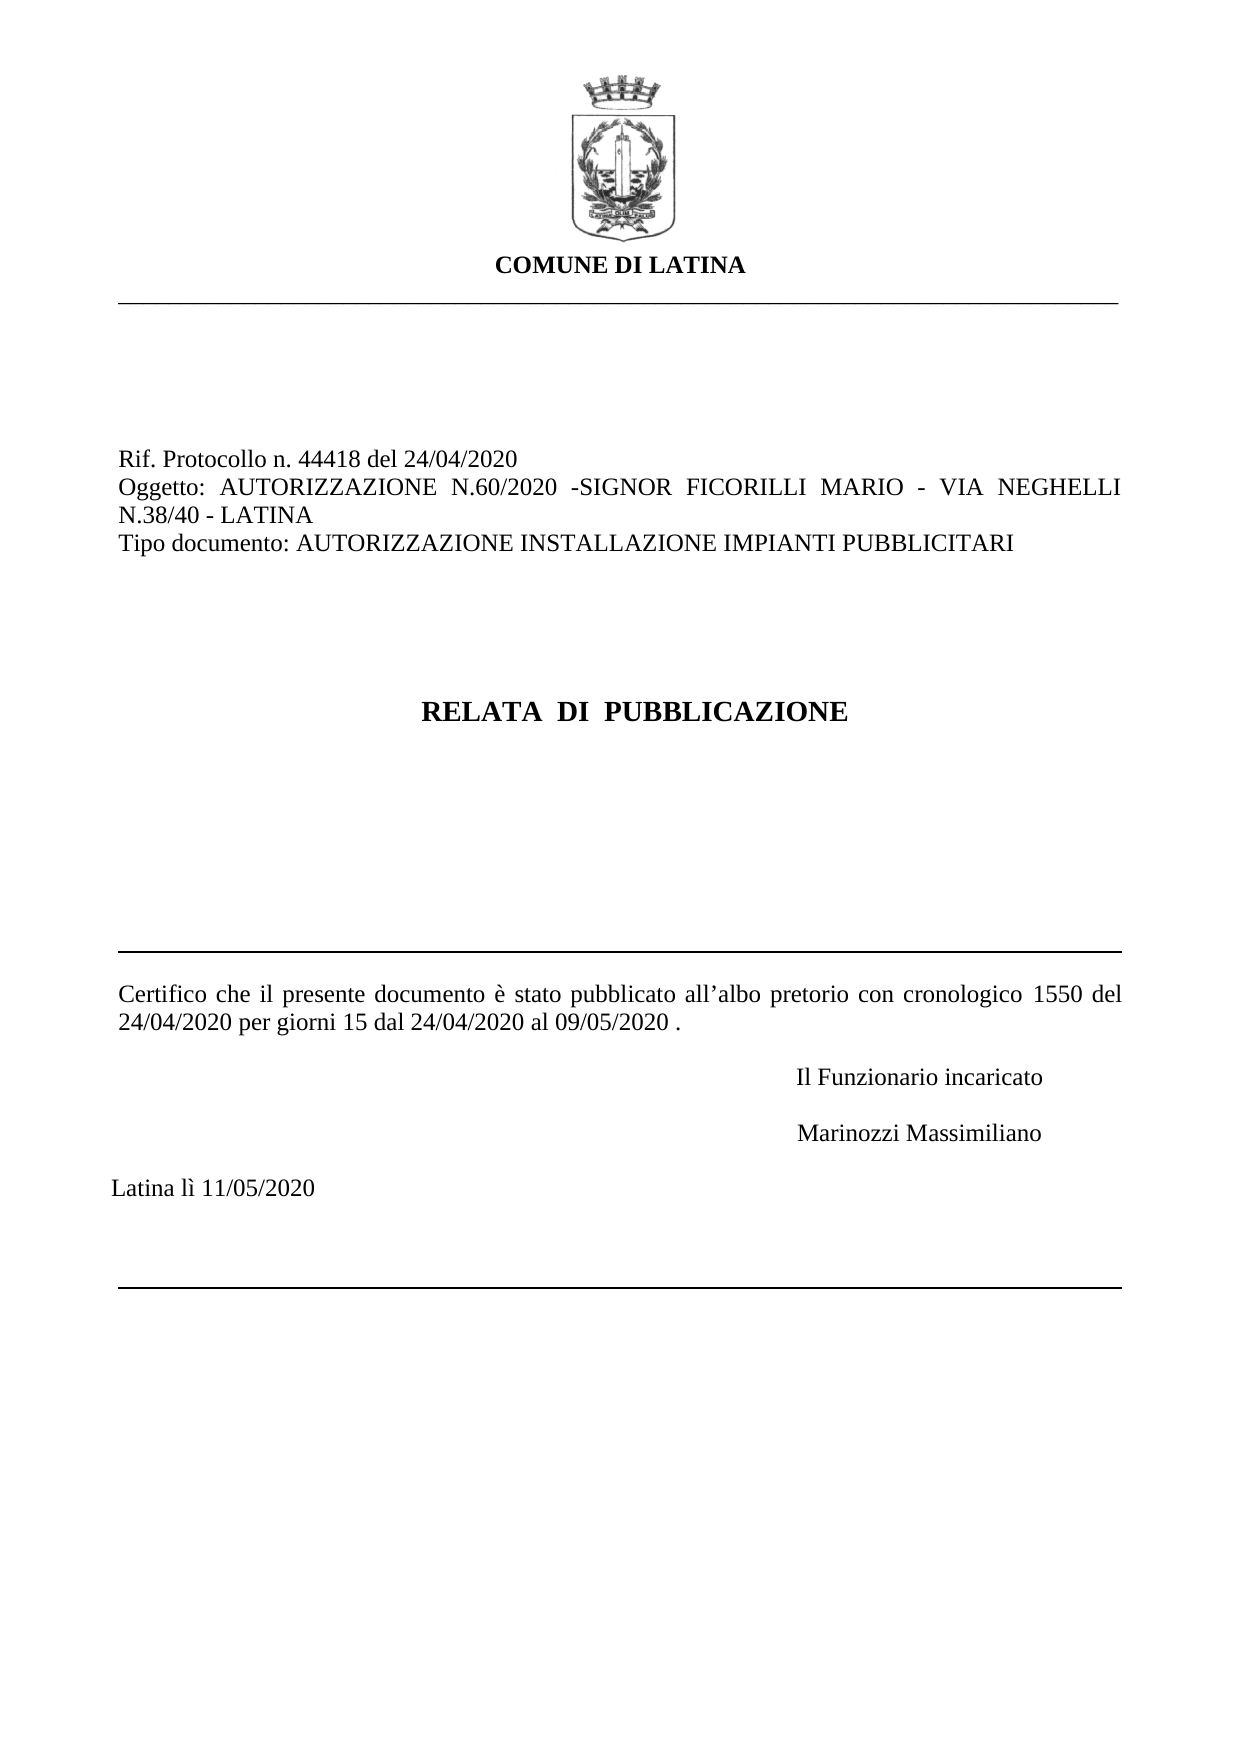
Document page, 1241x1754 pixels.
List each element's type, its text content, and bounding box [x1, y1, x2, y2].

text Certifico che il presente documento è stato pubblicato all’albo pretorio con cronologico 1550 del 24/04/2020 per giorni 15 dal 24/04/2020 al 09/05/2020 . [118, 980, 1122, 1036]
text Rif. Protocollo n. 44418 del 24/04/2020 [118, 446, 1122, 473]
table_header [692, 1063, 709, 1091]
table_header [111, 1063, 591, 1091]
table_cell [692, 1146, 709, 1174]
table_cell [591, 1091, 692, 1119]
table_cell [709, 1146, 1129, 1174]
table_cell [591, 1119, 692, 1146]
text Oggetto: AUTORIZZAZIONE N.60/2020 -SIGNOR FICORILLI MARIO - VIA NEGHELLI N.38/40 - LATINA [118, 473, 1122, 529]
table_cell [591, 1146, 692, 1174]
table_header [591, 1063, 692, 1091]
table_cell [709, 1174, 1129, 1202]
table_cell [111, 1091, 591, 1119]
table_cell [591, 1174, 692, 1202]
table_header Il Funzionario incaricato [709, 1063, 1129, 1091]
table_cell Marinozzi Massimiliano [709, 1119, 1129, 1146]
table_cell [692, 1091, 709, 1119]
table_cell [111, 1146, 591, 1174]
table_cell [692, 1119, 709, 1146]
table_cell Latina lì 11/05/2020 [111, 1174, 591, 1202]
picture [556, 75, 685, 252]
table_cell [709, 1091, 1129, 1119]
table_cell [692, 1174, 709, 1202]
subtitle RELATA DI PUBBLICAZIONE [118, 695, 1122, 727]
text Tipo documento: AUTORIZZAZIONE INSTALLAZIONE IMPIANTI PUBBLICITARI [118, 529, 1122, 556]
table_cell [111, 1119, 591, 1146]
